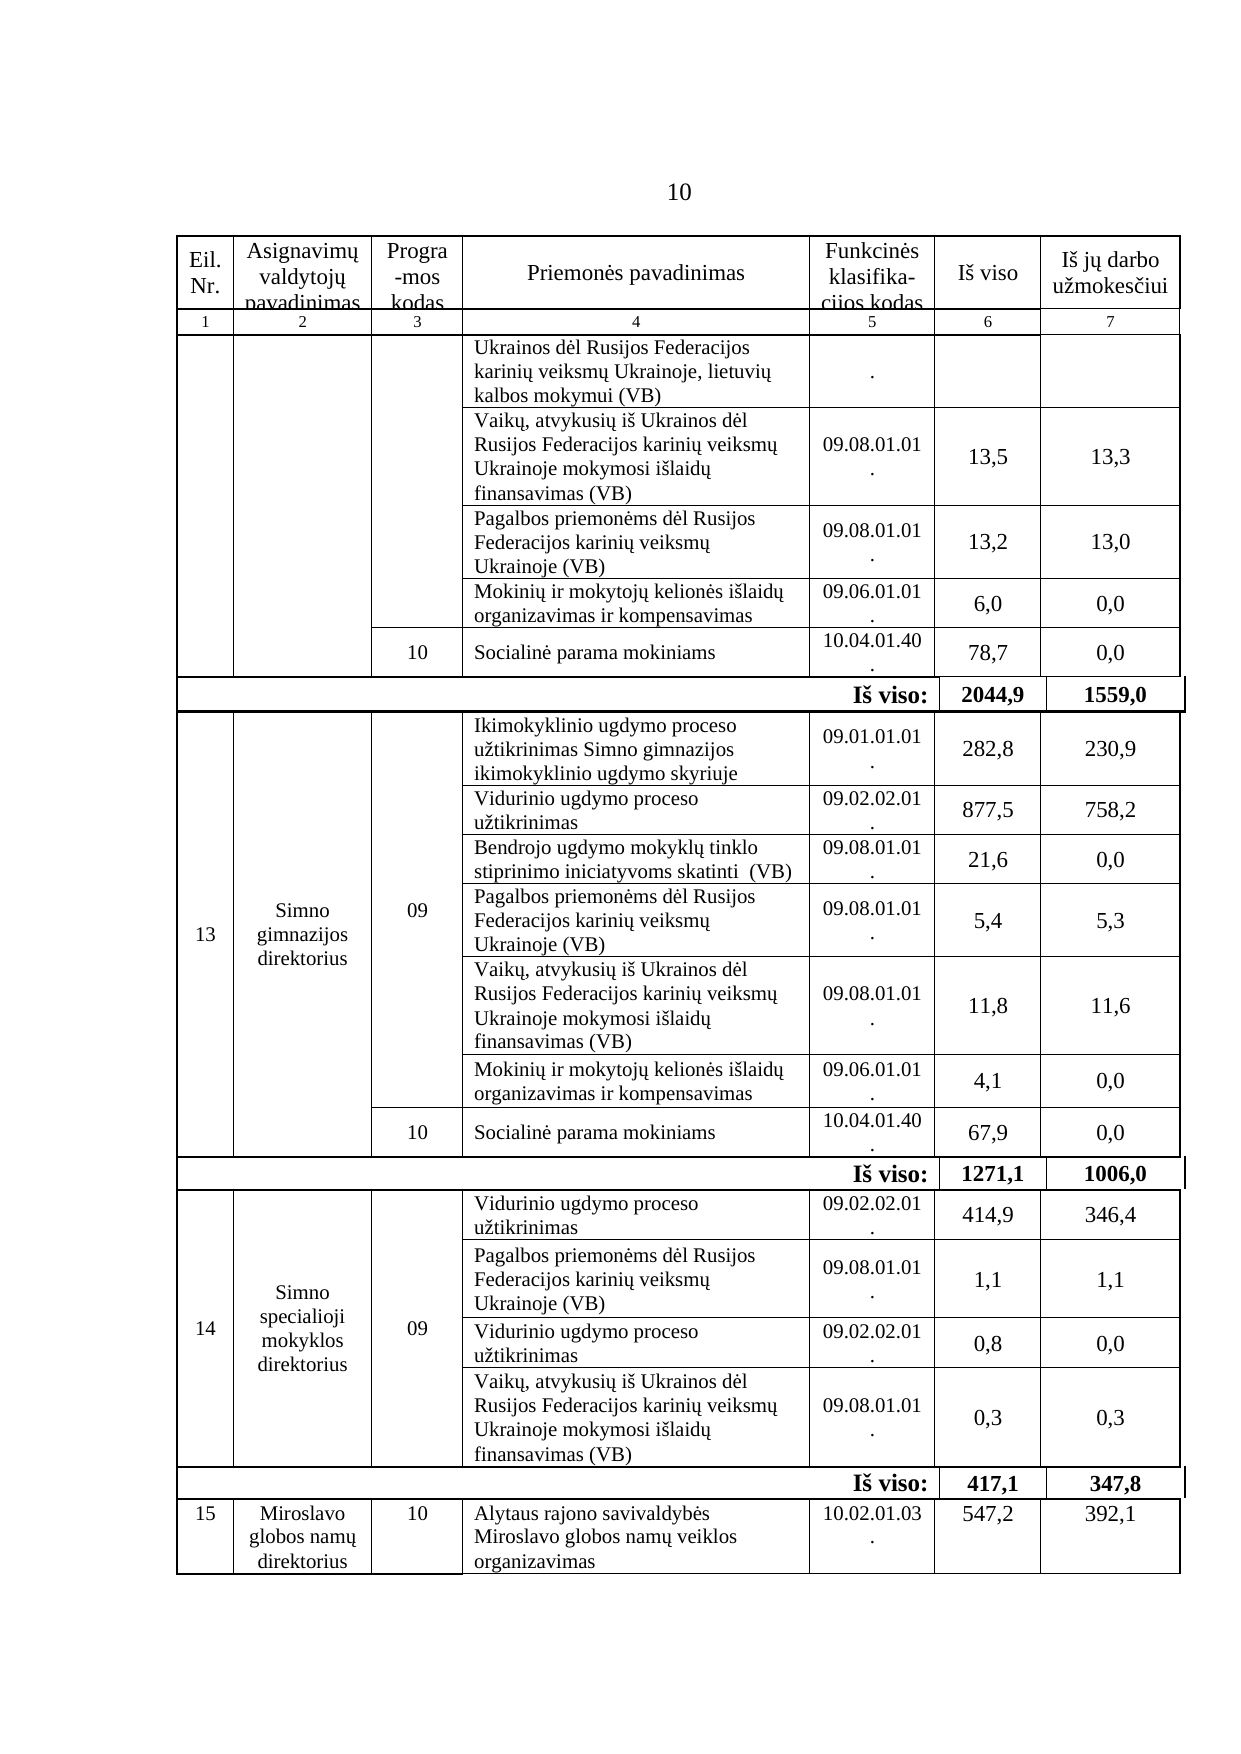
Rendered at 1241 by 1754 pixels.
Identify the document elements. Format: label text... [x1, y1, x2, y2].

table_cell 13,2 [935, 506, 1040, 578]
table_cell Miroslavo globos namų direktorius [234, 1500, 371, 1573]
table_cell [1181, 834, 1208, 883]
table_cell 09.06.01.01. [810, 1055, 934, 1107]
table_cell Iš viso: [178, 1468, 939, 1498]
table_cell [1186, 1156, 1213, 1189]
table_cell Bendrojo ugdymo mokyklų tinklo stiprinimo iniciatyvoms skatinti (VB) [463, 835, 809, 883]
table_cell 2044,9 [940, 677, 1046, 710]
table_cell Simno gimnazijos direktorius [234, 713, 371, 1156]
table_cell Pagalbos priemonėms dėl Rusijos Federacijos karinių veiksmų Ukrainoje (VB) [463, 1240, 809, 1317]
table_cell [1208, 956, 1213, 1053]
table_cell [1181, 627, 1208, 676]
table_cell 547,2 [935, 1500, 1040, 1573]
table_cell 09.01.01.01. [810, 713, 934, 785]
table_cell [1181, 1189, 1208, 1239]
table_header Progra-mos kodas [372, 237, 462, 308]
table_cell 2 [234, 310, 371, 334]
table_cell 230,9 [1041, 713, 1179, 785]
table_cell Vidurinio ugdymo proceso užtikrinimas [463, 786, 809, 834]
table_cell [1208, 505, 1213, 578]
table_cell [1181, 1239, 1208, 1317]
table_cell Ikimokyklinio ugdymo proceso užtikrinimas Simno gimnazijos ikimokyklinio ugdymo skyriuje [463, 713, 809, 785]
table_cell 13,5 [935, 408, 1040, 504]
table_cell 5 [810, 310, 934, 334]
table_cell 15 [178, 1500, 233, 1573]
table_cell [1181, 785, 1208, 834]
table_cell 0,0 [1041, 1318, 1179, 1367]
table_cell 09.08.01.01. [810, 957, 934, 1053]
table_cell [1208, 785, 1213, 834]
table_cell [234, 336, 371, 676]
table_cell 4,1 [935, 1055, 1040, 1107]
table_cell Simno specialioji mokyklos direktorius [234, 1191, 371, 1466]
table_cell [1208, 627, 1213, 676]
table_header Asignavimų valdytojų pavadinimas [234, 237, 371, 308]
table_cell 0,3 [935, 1368, 1040, 1466]
table_cell 09.08.01.01. [810, 408, 934, 504]
table_cell 0,0 [1041, 1055, 1179, 1107]
table_cell [1181, 279, 1208, 308]
table_cell Mokinių ir mokytojų kelionės išlaidų organizavimas ir kompensavimas [463, 579, 809, 627]
table_cell Socialinė parama mokiniams [463, 1108, 809, 1156]
table_cell 09.08.01.01. [810, 1240, 934, 1317]
table_cell Iš viso: [178, 678, 939, 710]
table_cell [1181, 1498, 1208, 1573]
table_cell 282,8 [935, 713, 1040, 785]
table_cell 758,2 [1041, 786, 1179, 834]
table_cell 346,4 [1041, 1191, 1179, 1239]
table_cell [1208, 1054, 1213, 1107]
table_header Eil. Nr. [178, 237, 233, 308]
table_cell 10.04.01.40. [810, 628, 934, 676]
table_cell 4 [463, 310, 809, 334]
table_cell 417,1 [940, 1468, 1046, 1498]
table_cell 14 [178, 1191, 233, 1466]
table_cell 6 [935, 310, 1040, 334]
table_cell 11,6 [1041, 957, 1179, 1053]
table_cell 10 [372, 1500, 462, 1573]
table_cell 1559,0 [1047, 676, 1184, 710]
table_cell [1181, 578, 1208, 627]
table_cell 09.02.02.01. [810, 1191, 934, 1239]
table_cell 10.04.01.40. [810, 1108, 934, 1156]
table_cell 1,1 [1041, 1240, 1179, 1317]
table_cell Socialinė parama mokiniams [463, 628, 809, 676]
table_cell Iš viso: [178, 1158, 939, 1189]
table_cell [1208, 1367, 1213, 1466]
table_cell [1208, 834, 1213, 883]
table_cell [1208, 883, 1213, 956]
table_cell [1208, 710, 1213, 785]
table_header [1185, 235, 1208, 279]
table_cell 13 [178, 713, 233, 1156]
table_cell 10 [372, 1108, 462, 1156]
table_header [1208, 235, 1213, 279]
table_cell 1271,1 [940, 1158, 1046, 1189]
table_cell [1186, 1466, 1213, 1498]
table_cell 0,0 [1041, 579, 1179, 627]
table_cell [1181, 1317, 1208, 1367]
table_cell 877,5 [935, 786, 1040, 834]
table_header Iš jų darbo užmokesčiui [1041, 237, 1179, 308]
table_cell 09.06.01.01. [810, 579, 934, 627]
table_cell 1006,0 [1047, 1156, 1184, 1189]
table_cell [1181, 883, 1208, 956]
table_header Iš viso [935, 237, 1040, 308]
table_cell 09.02.02.01. [810, 1318, 934, 1367]
table_cell 0,0 [1041, 835, 1179, 883]
table_cell Alytaus rajono savivaldybės Miroslavo globos namų veiklos organizavimas [463, 1500, 809, 1573]
table_cell Vaikų, atvykusių iš Ukrainos dėl Rusijos Federacijos karinių veiksmų Ukrainoje mokymosi išlaidų finansavimas (VB) [463, 408, 809, 504]
table_cell [1181, 407, 1208, 504]
table_cell 21,6 [935, 835, 1040, 883]
table_cell 0,0 [1041, 1108, 1179, 1156]
table_cell [1208, 1189, 1213, 1239]
table_cell [1208, 279, 1213, 308]
table_cell [935, 336, 1040, 407]
table_cell 09.08.01.01. [810, 884, 934, 956]
table_cell 5,4 [935, 884, 1040, 956]
table_cell [1180, 308, 1208, 334]
table_cell [1208, 1317, 1213, 1367]
table_cell 09 [372, 1191, 462, 1466]
table_cell 0,3 [1041, 1368, 1179, 1466]
table_cell 09.08.01.01. [810, 1368, 934, 1466]
table_cell [1208, 578, 1213, 627]
table_cell [1186, 676, 1213, 710]
table_cell 09 [372, 713, 462, 1107]
table_cell Pagalbos priemonėms dėl Rusijos Federacijos karinių veiksmų Ukrainoje (VB) [463, 884, 809, 956]
table_cell 10 [372, 628, 462, 676]
table_cell [1208, 1239, 1213, 1317]
table_cell [1181, 1054, 1208, 1107]
table_cell . [810, 336, 934, 407]
table_cell [1208, 308, 1213, 334]
table_cell 414,9 [935, 1191, 1040, 1239]
table_cell 09.08.01.01. [810, 506, 934, 578]
table_cell 13,3 [1041, 408, 1179, 504]
table_cell [1181, 334, 1208, 407]
table_cell [1181, 1367, 1208, 1466]
table_cell [1181, 956, 1208, 1053]
table_cell 1,1 [935, 1240, 1040, 1317]
table_cell 5,3 [1041, 884, 1179, 956]
table_cell Ukrainos dėl Rusijos Federacijos karinių veiksmų Ukrainoje, lietuvių kalbos mokymui (VB) [463, 336, 809, 407]
table_header Funkcinės klasifika-cijos kodas [810, 237, 934, 308]
table_cell 0,8 [935, 1318, 1040, 1367]
table_cell 392,1 [1041, 1500, 1179, 1573]
table_cell [372, 336, 462, 627]
table_cell 11,8 [935, 957, 1040, 1053]
table_header Priemonės pavadinimas [463, 237, 809, 308]
table_cell 67,9 [935, 1108, 1040, 1156]
table_cell 3 [372, 310, 462, 334]
table_cell [1208, 1498, 1213, 1573]
table_cell [1041, 335, 1179, 407]
table_cell [1208, 407, 1213, 504]
table_cell Vaikų, atvykusių iš Ukrainos dėl Rusijos Federacijos karinių veiksmų Ukrainoje mokymosi išlaidų finansavimas (VB) [463, 957, 809, 1053]
table_cell [178, 336, 233, 676]
table_cell [1208, 1107, 1213, 1156]
table_cell [1181, 1107, 1208, 1156]
table_cell Vidurinio ugdymo proceso užtikrinimas [463, 1191, 809, 1239]
table_cell Pagalbos priemonėms dėl Rusijos Federacijos karinių veiksmų Ukrainoje (VB) [463, 506, 809, 578]
table_cell 1 [178, 310, 233, 334]
table_cell 10.02.01.03. [810, 1500, 934, 1573]
table_cell [1208, 334, 1213, 407]
table_cell Vaikų, atvykusių iš Ukrainos dėl Rusijos Federacijos karinių veiksmų Ukrainoje mokymosi išlaidų finansavimas (VB) [463, 1368, 809, 1466]
table_cell 6,0 [935, 579, 1040, 627]
table_cell [1181, 710, 1208, 785]
table_cell Vidurinio ugdymo proceso užtikrinimas [463, 1318, 809, 1367]
table_cell 78,7 [935, 628, 1040, 676]
table_cell 347,8 [1047, 1466, 1184, 1498]
table_cell 09.02.02.01. [810, 786, 934, 834]
table_cell 7 [1041, 309, 1179, 334]
table_cell 0,0 [1041, 628, 1179, 676]
table_cell 13,0 [1041, 506, 1179, 578]
table_cell 09.08.01.01. [810, 835, 934, 883]
table_cell Mokinių ir mokytojų kelionės išlaidų organizavimas ir kompensavimas [463, 1055, 809, 1107]
table_cell [1181, 505, 1208, 578]
